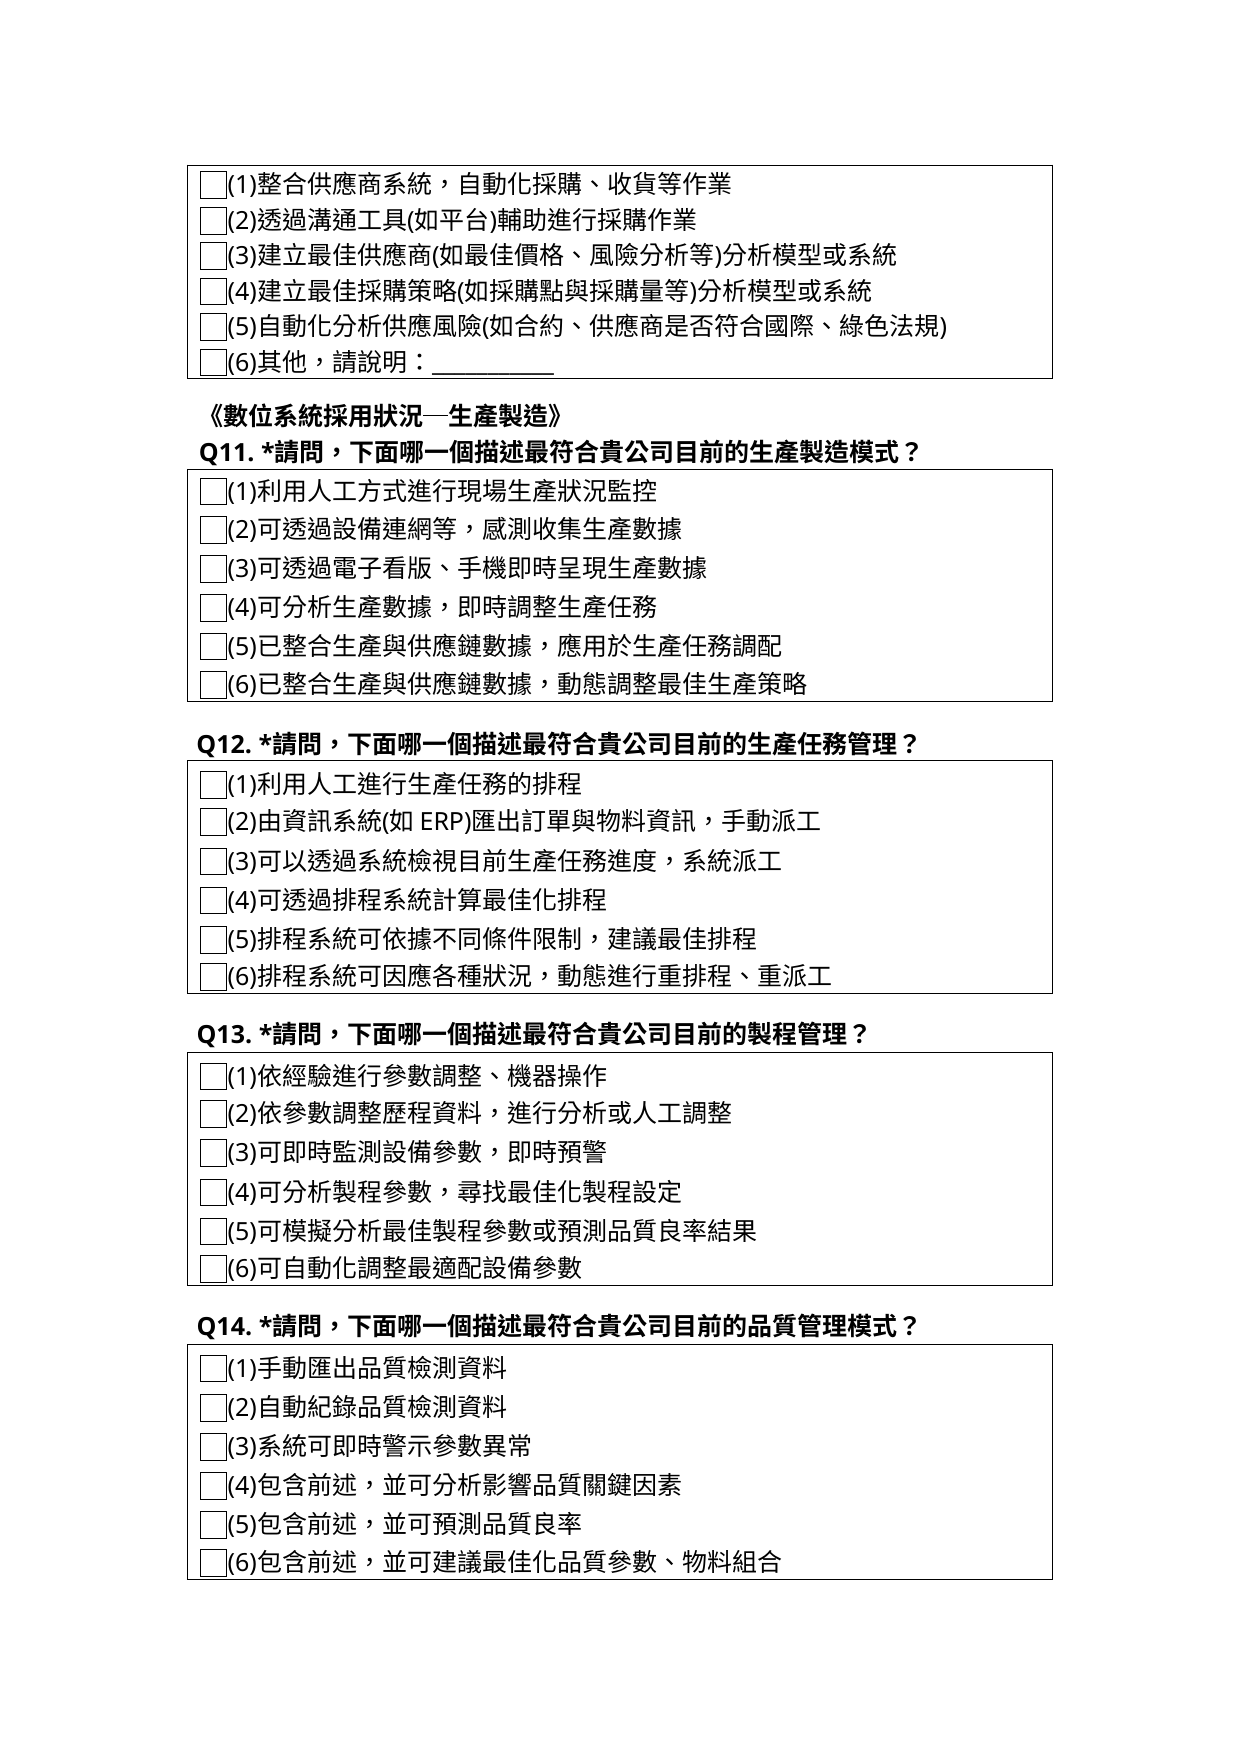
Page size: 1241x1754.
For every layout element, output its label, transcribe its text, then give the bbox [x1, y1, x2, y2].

table_cell (1)利用人工方式進行現場生產狀況監控 [188, 470, 1052, 507]
table_cell (1)利用人工進行生產任務的排程 [188, 761, 1052, 801]
table_cell (5)排程系統可依據不同條件限制，建議最佳排程 [188, 917, 1052, 956]
table_cell 《數位系統採用狀況─生產製造》 *請問，下面哪一個描述最符合貴公司目前的生產製造模式？ [188, 379, 1053, 469]
table_cell (5)可模擬分析最佳製程參數或預測品質良率結果 [188, 1209, 1052, 1248]
table_cell (3)可透過電子看版、手機即時呈現生產數據 [188, 546, 1052, 585]
table_cell (2)自動紀錄品質檢測資料 [188, 1385, 1052, 1424]
table_cell (1)手動匯出品質檢測資料 [188, 1345, 1052, 1385]
table_cell (4)可透過排程系統計算最佳化排程 [188, 878, 1052, 917]
table_cell (1)整合供應商系統，自動化採購、收貨等作業 [188, 166, 1052, 201]
table_cell (6)其他，請說明：___________ [188, 343, 1052, 378]
table_cell (6)包含前述，並可建議最佳化品質參數、物料組合 [188, 1541, 1052, 1579]
table_cell (5)已整合生產與供應鏈數據，應用於生產任務調配 [188, 624, 1052, 662]
table_cell (3)可即時監測設備參數，即時預警 [188, 1130, 1052, 1169]
table_cell (4)可分析生產數據，即時調整生產任務 [188, 585, 1052, 624]
table_cell (3)可以透過系統檢視目前生產任務進度，系統派工 [188, 838, 1052, 877]
table_cell (5)包含前述，並可預測品質良率 [188, 1502, 1052, 1541]
table_cell (4)可分析製程參數，尋找最佳化製程設定 [188, 1169, 1052, 1208]
table_cell (1)依經驗進行參數調整、機器操作 [188, 1053, 1052, 1093]
table_cell (4)建立最佳採購策略(如採購點與採購量等)分析模型或系統 [188, 272, 1052, 307]
table_cell (4)包含前述，並可分析影響品質關鍵因素 [188, 1463, 1052, 1502]
table_cell (3)系統可即時警示參數異常 [188, 1424, 1052, 1463]
table_cell (2)透過溝通工具(如平台)輔助進行採購作業 [188, 201, 1052, 236]
table_cell *請問，下面哪一個描述最符合貴公司目前的生產任務管理？ [188, 702, 1053, 760]
table_cell (6)可自動化調整最適配設備參數 [188, 1248, 1052, 1285]
table_cell *請問，下面哪一個描述最符合貴公司目前的製程管理？ [188, 994, 1053, 1052]
table_cell *請問，下面哪一個描述最符合貴公司目前的品質管理模式？ [188, 1286, 1053, 1344]
table_cell (2)由資訊系統(如ERP)匯出訂單與物料資訊，手動派工 [188, 801, 1052, 838]
table_cell (2)依參數調整歷程資料，進行分析或人工調整 [188, 1093, 1052, 1130]
table_cell (2)可透過設備連網等，感測收集生產數據 [188, 508, 1052, 546]
table_cell (5)自動化分析供應風險(如合約、供應商是否符合國際、綠色法規) [188, 307, 1052, 343]
table_cell (6)已整合生產與供應鏈數據，動態調整最佳生產策略 [188, 663, 1052, 701]
table_cell (6)排程系統可因應各種狀況，動態進行重排程、重派工 [188, 956, 1052, 993]
table_cell (3)建立最佳供應商(如最佳價格、風險分析等)分析模型或系統 [188, 236, 1052, 272]
